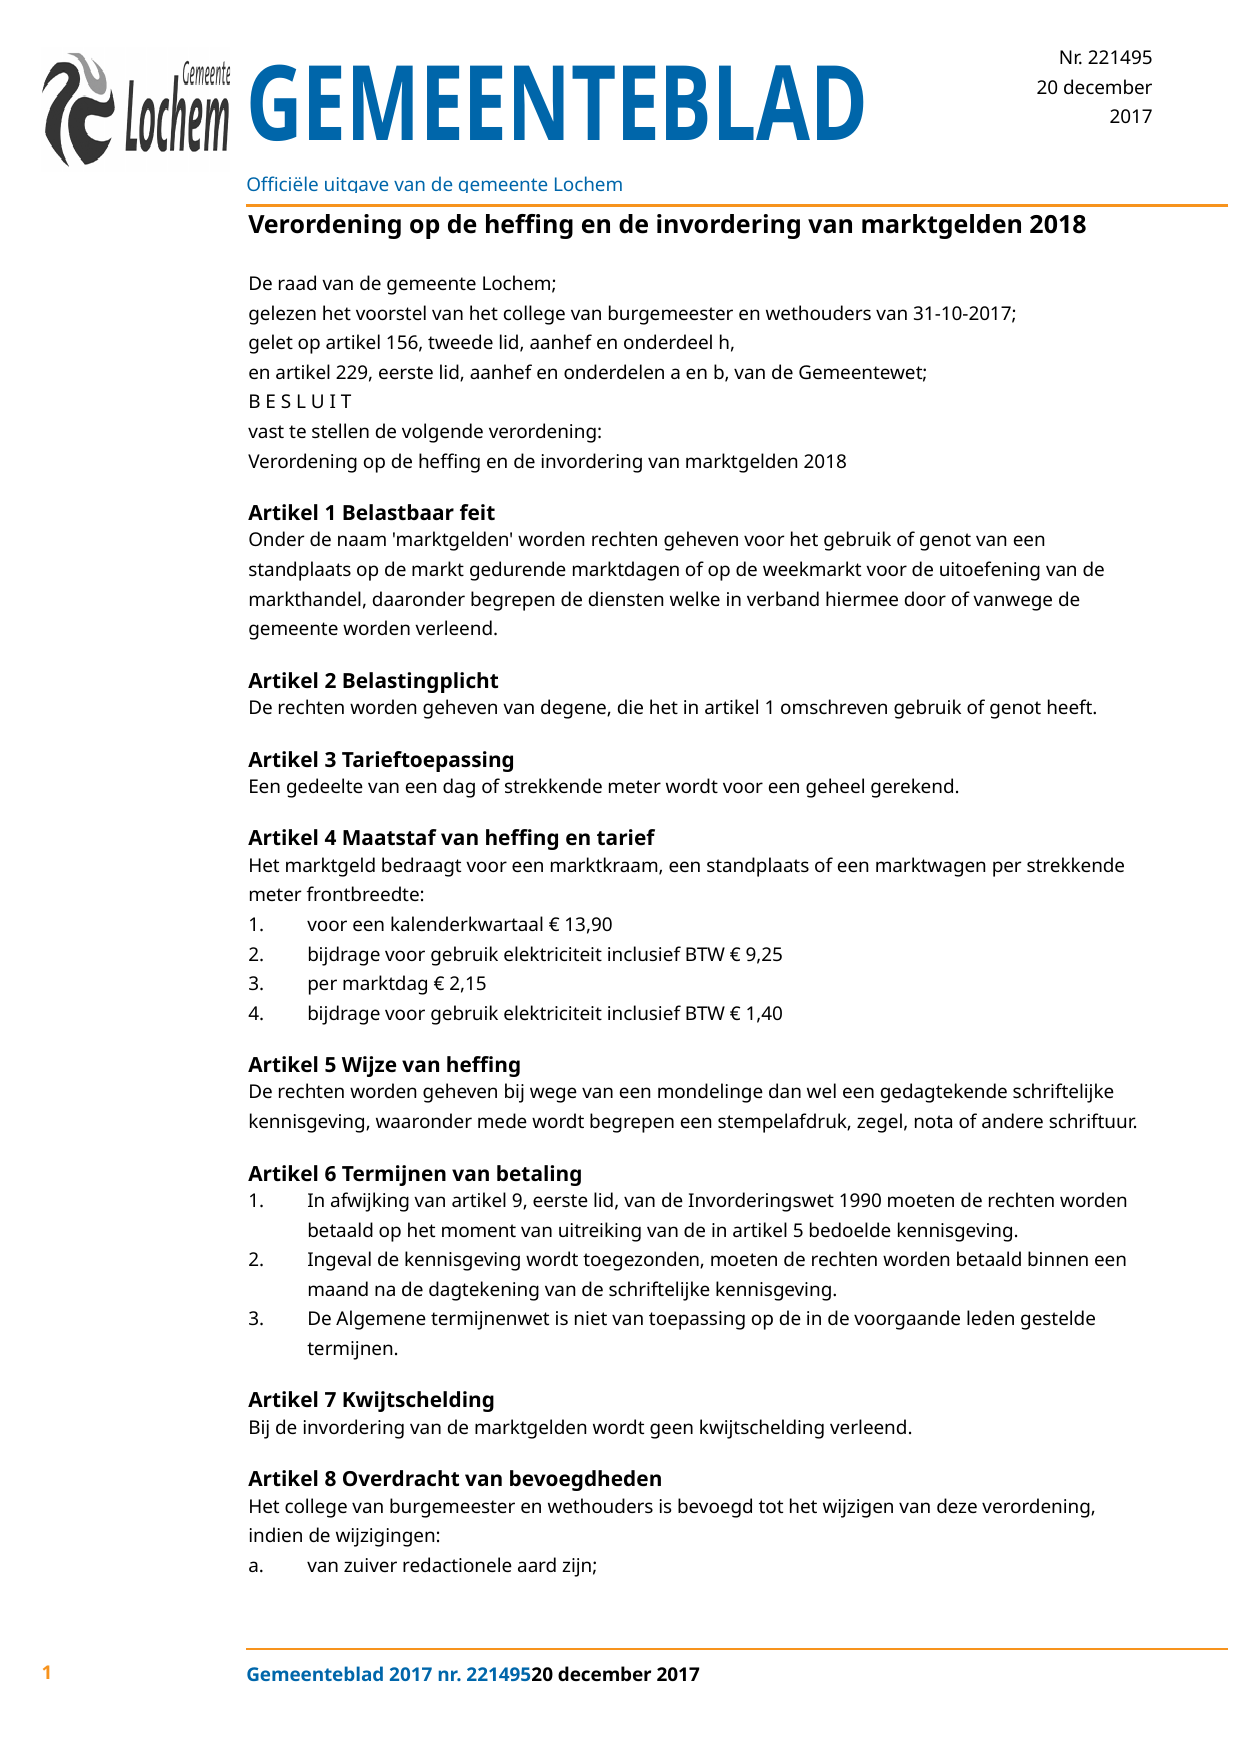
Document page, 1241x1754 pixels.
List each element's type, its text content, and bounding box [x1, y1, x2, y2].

text gelezen het voorstel van het college van burgemeester en wethouders van 31-10-2017; [248, 300, 1152, 326]
list bijdrage voor gebruik elektriciteit inclusief BTW € 9,25 [248, 941, 1152, 966]
text gelet op artikel 156, tweede lid, aanhef en onderdeel h, [248, 329, 1152, 355]
list voor een kalenderkwartaal € 13,90 [248, 911, 1152, 937]
text Bij de invordering van de marktgelden wordt geen kwijtschelding verleend. [248, 1414, 1152, 1440]
text en artikel 229, eerste lid, aanhef en onderdelen a en b, van de Gemeentewet; [248, 359, 1152, 385]
text Het marktgeld bedraagt voor een marktkraam, een standplaats of een marktwagen per strekkende meter frontbreedte: [248, 852, 1152, 907]
list De Algemene termijnenwet is niet van toepassing op de in de voorgaande leden gestelde termijnen. [248, 1306, 1152, 1361]
text Artikel 7 Kwijtschelding [248, 1386, 1152, 1414]
text Artikel 1 Belastbaar feit [248, 498, 1152, 527]
text De rechten worden geheven van degene, die het in artikel 1 omschreven gebruik of genot heeft. [248, 694, 1152, 720]
text Artikel 8 Overdracht van bevoegdheden [248, 1464, 1152, 1493]
text Artikel 5 Wijze van heffing [248, 1050, 1152, 1079]
text Artikel 2 Belastingplicht [248, 666, 1152, 694]
text vast te stellen de volgende verordening: [248, 418, 1152, 444]
picture [41, 47, 231, 172]
text Artikel 6 Termijnen van betaling [248, 1159, 1152, 1187]
list van zuiver redactionele aard zijn; [248, 1552, 1152, 1578]
list In afwijking van artikel 9, eerste lid, van de Invorderingswet 1990 moeten de rechten worden betaald op het moment van uitreiking van de in artikel 5 bedoelde kennisgeving. [248, 1187, 1152, 1242]
text Onder de naam 'marktgelden' worden rechten geheven voor het gebruik of genot van een standplaats op de markt gedurende marktdagen of op de weekmarkt voor de uitoefening van de markthandel, daaronder begrepen de diensten welke in verband hiermee door of vanwege de gemeente worden verleend. [248, 527, 1152, 641]
text Een gedeelte van een dag of strekkende meter wordt voor een geheel gerekend. [248, 773, 1152, 799]
text Artikel 4 Maatstaf van heffing en tarief [248, 823, 1152, 852]
text Verordening op de heffing en de invordering van marktgelden 2018 [248, 207, 1152, 241]
text Het college van burgemeester en wethouders is bevoegd tot het wijzigen van deze verordening, indien de wijzigingen: [248, 1493, 1152, 1548]
text De raad van de gemeente Lochem; [248, 270, 1152, 296]
list Ingeval de kennisgeving wordt toegezonden, moeten de rechten worden betaald binnen een maand na de dagtekening van de schriftelijke kennisgeving. [248, 1246, 1152, 1302]
text De rechten worden geheven bij wege van een mondelinge dan wel een gedagtekende schriftelijke kennisgeving, waaronder mede wordt begrepen een stempelafdruk, zegel, nota of andere schriftuur. [248, 1079, 1152, 1134]
text Artikel 3 Tarieftoepassing [248, 745, 1152, 773]
list bijdrage voor gebruik elektriciteit inclusief BTW € 1,40 [248, 1000, 1152, 1026]
list per marktdag € 2,15 [248, 970, 1152, 996]
text B E S L U I T [248, 389, 1152, 414]
text Verordening op de heffing en de invordering van marktgelden 2018 [248, 448, 1152, 473]
